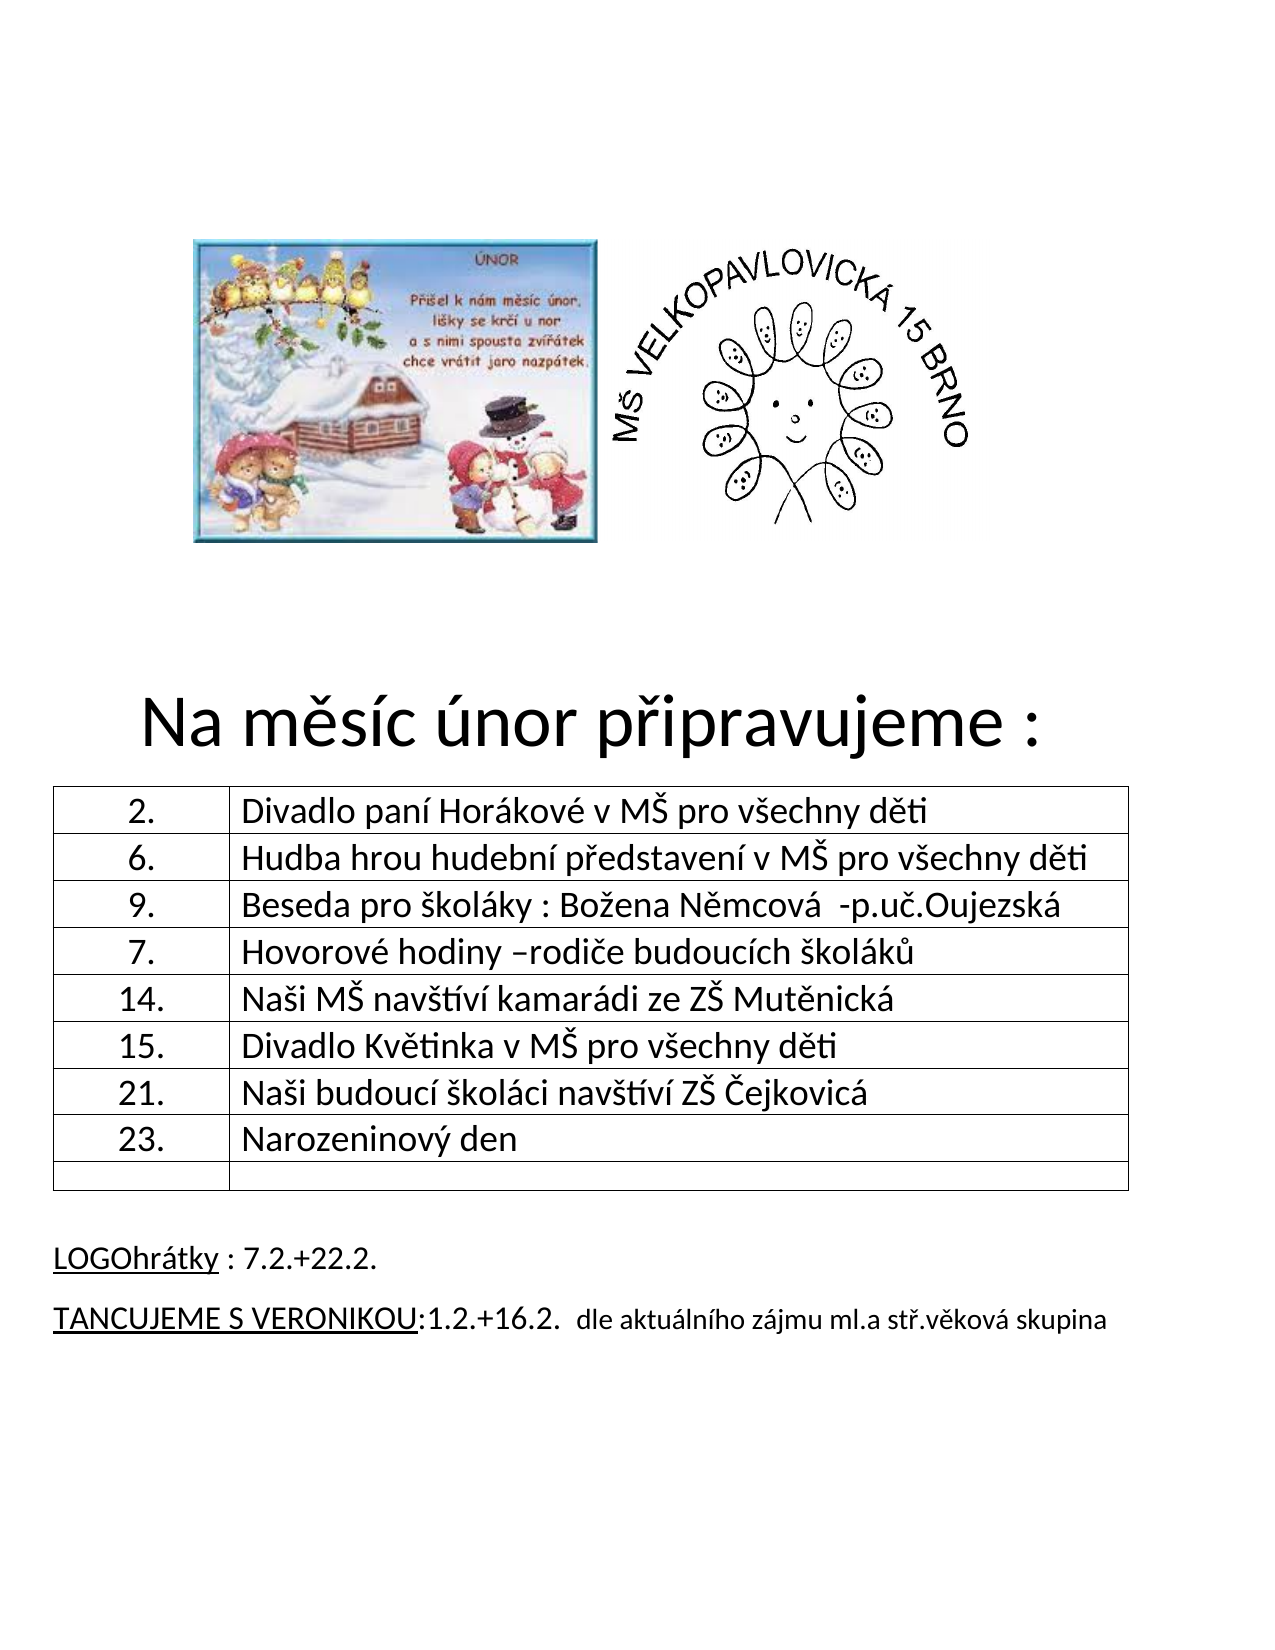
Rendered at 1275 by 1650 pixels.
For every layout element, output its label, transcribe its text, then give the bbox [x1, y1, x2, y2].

table_cell 7. [54, 928, 229, 974]
table_cell 21. [54, 1069, 229, 1114]
table_cell Naši budoucí školáci navštíví ZŠ Čejkovicá [230, 1069, 1128, 1114]
table_cell Hudba hrou hudební představení v MŠ pro všechny děti [230, 834, 1128, 880]
table_cell 23. [54, 1115, 229, 1161]
table_cell 9. [54, 881, 229, 927]
table_cell [54, 1162, 229, 1190]
table_cell Divadlo Květinka v MŠ pro všechny děti [230, 1022, 1128, 1067]
table_cell Hovorové hodiny –rodiče budoucích školáků [230, 928, 1128, 974]
table_cell 15. [54, 1022, 229, 1067]
table_cell Narozeninový den [230, 1115, 1128, 1161]
table_cell 14. [54, 975, 229, 1021]
text LOGOhrátky : 7.2.+22.2. [53, 1237, 1130, 1278]
table_cell 6. [54, 834, 229, 880]
table_header 2. [54, 787, 229, 833]
table_cell Beseda pro školáky : Božena Němcová -p.uč.Oujezská [230, 881, 1128, 927]
table_cell [230, 1162, 1128, 1190]
table_header Divadlo paní Horákové v MŠ pro všechny děti [230, 787, 1128, 833]
text Na měsíc únor připravujeme : [53, 673, 1130, 765]
table_cell Naši MŠ navštíví kamarádi ze ZŠ Mutěnická [230, 975, 1128, 1021]
text TANCUJEME S VERONIKOU:1.2.+16.2. dle aktuálního zájmu ml.a stř.věková skupina [53, 1297, 1130, 1337]
